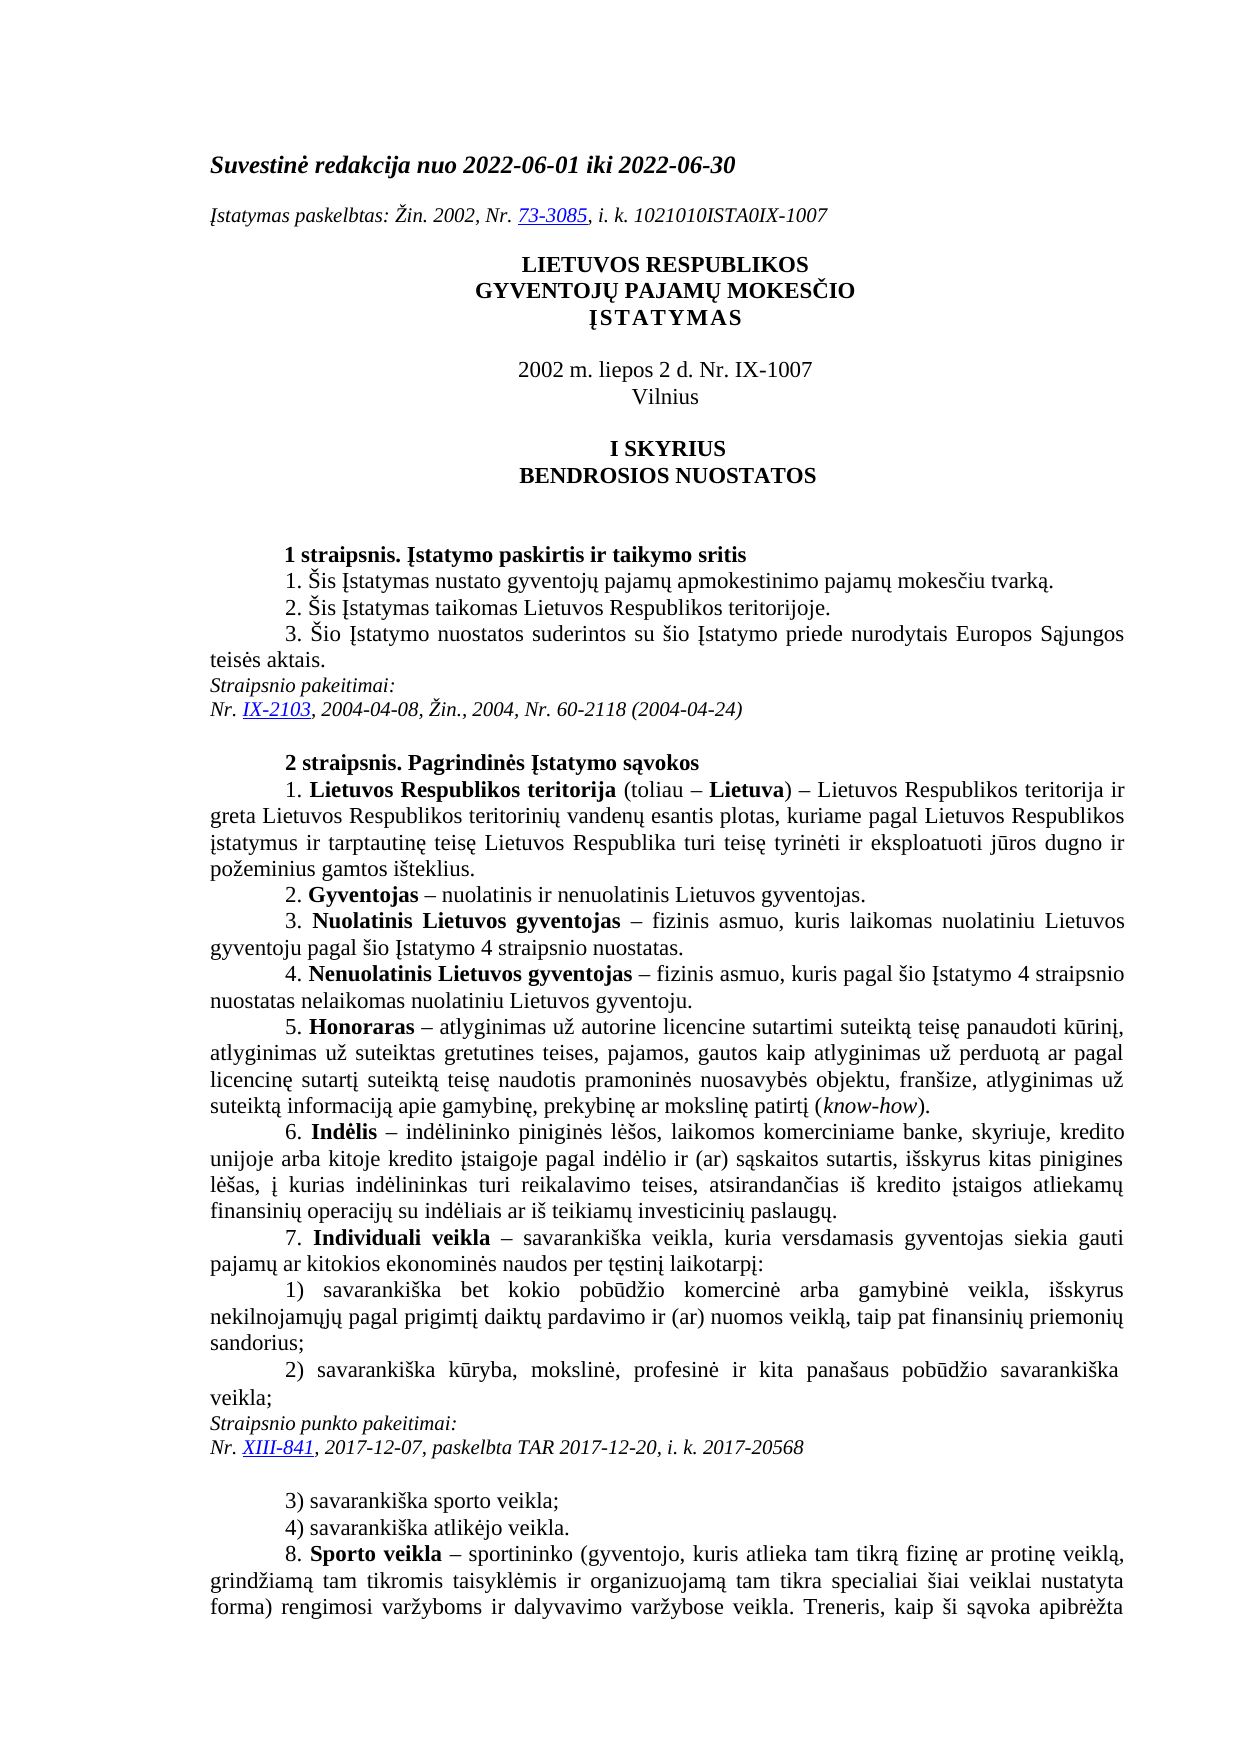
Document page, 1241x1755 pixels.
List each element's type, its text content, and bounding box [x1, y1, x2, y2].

text 1 straipsnis. Įstatymo paskirtis ir taikymo sritis [210, 541, 1126, 567]
text 3. Šio Įstatymo nuostatos suderintos su šio Įstatymo priede nurodytais Europos Sąjungos teisės aktais. [210, 620, 1126, 673]
text 8. Sporto veikla – sportininko (gyventojo, kuris atlieka tam tikrą fizinę ar protinę veiklą, grindžiamą tam tikromis taisyklėmis ir organizuojamą tam tikra specialiai šiai veiklai nustatyta forma) rengimosi varžyboms ir dalyvavimo varžybose veikla. Treneris, kaip ši sąvoka apibrėžta [210, 1540, 1126, 1619]
text I SKYRIUS [210, 435, 1126, 462]
text Suvestinė redakcija nuo 2022-06-01 iki 2022-06-30 [210, 150, 1120, 179]
text 4. Nenuolatinis Lietuvos gyventojas – fizinis asmuo, kuris pagal šio Įstatymo 4 straipsnio nuostatas nelaikomas nuolatiniu Lietuvos gyventoju. [210, 960, 1126, 1013]
text LIETUVOS RESPUBLIKOS [210, 251, 1120, 277]
text 2. Šis Įstatymas taikomas Lietuvos Respublikos teritorijoje. [210, 593, 1126, 620]
text 7. Individuali veikla – savarankiška veikla, kuria versdamasis gyventojas siekia gauti pajamų ar kitokios ekonominės naudos per tęstinį laikotarpį: [210, 1224, 1126, 1277]
text 2. Gyventojas – nuolatinis ir nenuolatinis Lietuvos gyventojas. [210, 881, 1126, 908]
text 1. Šis Įstatymas nustato gyventojų pajamų apmokestinimo pajamų mokesčiu tvarką. [210, 567, 1126, 593]
text 2 straipsnis. Pagrindinės Įstatymo sąvokos [210, 749, 1126, 776]
text BENDROSIOS NUOSTATOS [210, 462, 1126, 488]
text 1. Lietuvos Respublikos teritorija (toliau – Lietuva) – Lietuvos Respublikos teritorija ir greta Lietuvos Respublikos teritorinių vandenų esantis plotas, kuriame pagal Lietuvos Respublikos įstatymus ir tarptautinę teisę Lietuvos Respublika turi teisę tyrinėti ir eksploatuoti jūros dugno ir požeminius gamtos išteklius. [210, 776, 1126, 881]
text 4) savarankiška atlikėjo veikla. [210, 1514, 1126, 1540]
text 3) savarankiška sporto veikla; [210, 1488, 1126, 1514]
text GYVENTOJŲ PAJAMŲ MOKESČIO [210, 277, 1120, 304]
text ĮSTATYMAS [210, 304, 1120, 330]
text 2002 m. liepos 2 d. Nr. IX-1007 Vilnius [210, 356, 1120, 409]
text 6. Indėlis – indėlininko piniginės lėšos, laikomos komerciniame banke, skyriuje, kredito unijoje arba kitoje kredito įstaigoje pagal indėlio ir (ar) sąskaitos sutartis, išskyrus kitas pinigines lėšas, į kurias indėlininkas turi reikalavimo teises, atsirandančias iš kredito įstaigos atliekamų finansinių operacijų su indėliais ar iš teikiamų investicinių paslaugų. [210, 1118, 1126, 1224]
text Nr. IX-2103, 2004-04-08, Žin., 2004, Nr. 60-2118 (2004-04-24) [210, 697, 1126, 721]
text 1) savarankiška bet kokio pobūdžio komercinė arba gamybinė veikla, išskyrus nekilnojamųjų pagal prigimtį daiktų pardavimo ir (ar) nuomos veiklą, taip pat finansinių priemonių sandorius; [210, 1277, 1126, 1356]
text Įstatymas paskelbtas: Žin. 2002, Nr. 73-3085, i. k. 1021010ISTA0IX-1007 [210, 203, 1120, 227]
text Straipsnio punkto pakeitimai: [210, 1411, 1120, 1435]
text 3. Nuolatinis Lietuvos gyventojas – fizinis asmuo, kuris laikomas nuolatiniu Lietuvos gyventoju pagal šio Įstatymo 4 straipsnio nuostatas. [210, 908, 1126, 960]
text Straipsnio pakeitimai: [210, 673, 1126, 697]
text 5. Honoraras – atlyginimas už autorine licencine sutartimi suteiktą teisę panaudoti kūrinį, atlyginimas už suteiktas gretutines teises, pajamos, gautos kaip atlyginimas už perduotą ar pagal licencinę sutartį suteiktą teisę naudotis pramoninės nuosavybės objektu, franšize, atlyginimas už suteiktą informaciją apie gamybinę, prekybinę ar mokslinę patirtį (know-how). [210, 1013, 1126, 1118]
text Nr. XIII-841, 2017-12-07, paskelbta TAR 2017-12-20, i. k. 2017-20568 [210, 1435, 1120, 1459]
text 2) savarankiška kūryba, mokslinė, profesinė ir kita panašaus pobūdžio savarankiška veikla; [210, 1356, 1120, 1411]
